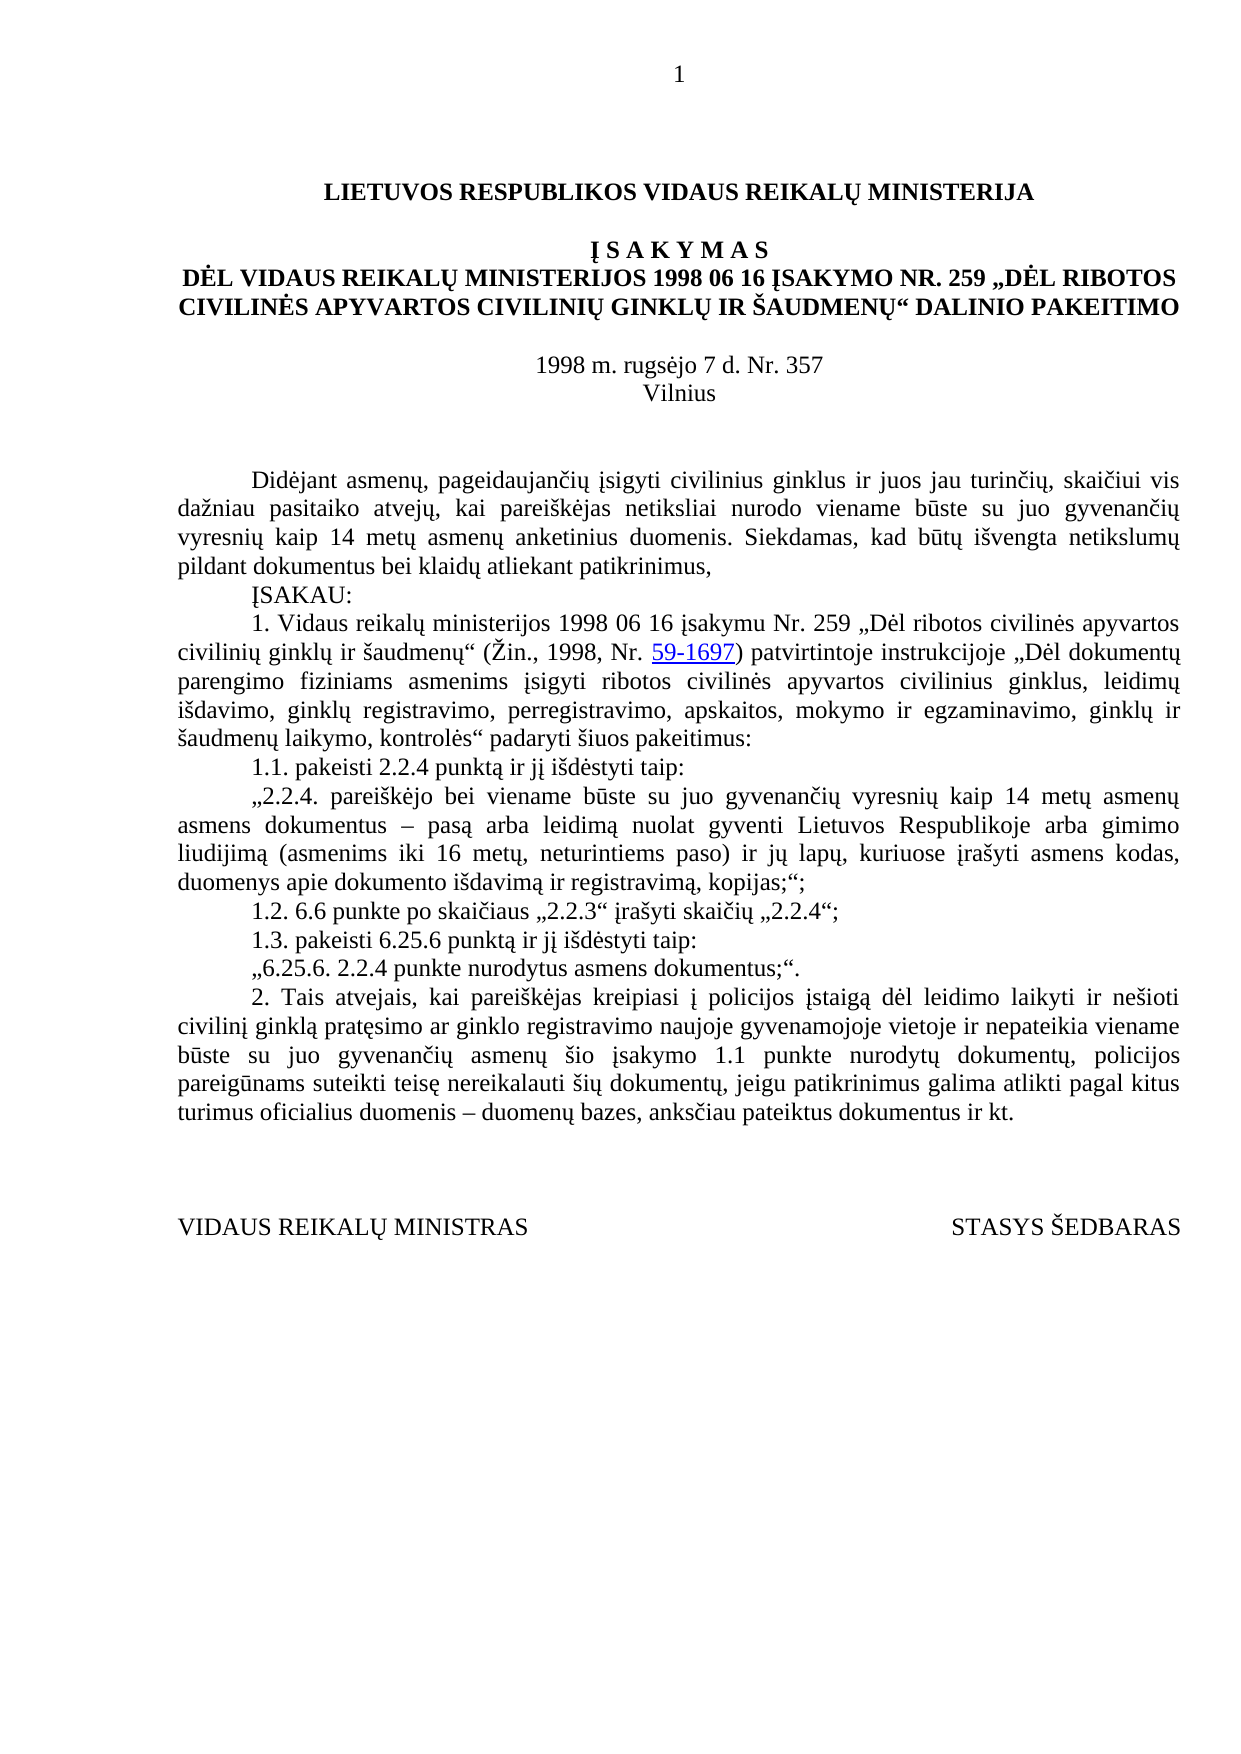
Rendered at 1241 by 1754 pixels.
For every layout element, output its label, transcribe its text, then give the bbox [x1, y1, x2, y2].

text Vilnius [177, 378, 1181, 407]
text „6.25.6. 2.2.4 punkte nurodytus asmens dokumentus;“. [177, 953, 1181, 982]
text „2.2.4. pareiškėjo bei viename būste su juo gyvenančių vyresnių kaip 14 metų asmenų asmens dokumentus – pasą arba leidimą nuolat gyventi Lietuvos Respublikoje arba gimimo liudijimą (asmenims iki 16 metų, neturintiems paso) ir jų lapų, kuriuose įrašyti asmens kodas, duomenys apie dokumento išdavimą ir registravimą, kopijas;“; [177, 781, 1181, 896]
text ĮSAKAU: [177, 580, 1181, 608]
text 1. Vidaus reikalų ministerijos 1998 06 16 įsakymu Nr. 259 „Dėl ribotos civilinės apyvartos civilinių ginklų ir šaudmenų“ (Žin., 1998, Nr. 59-1697) patvirtintoje instrukcijoje „Dėl dokumentų parengimo fiziniams asmenims įsigyti ribotos civilinės apyvartos civilinius ginklus, leidimų išdavimo, ginklų registravimo, perregistravimo, apskaitos, mokymo ir egzaminavimo, ginklų ir šaudmenų laikymo, kontrolės“ padaryti šiuos pakeitimus: [177, 608, 1181, 752]
text DĖL VIDAUS REIKALŲ MINISTERIJOS 1998 06 16 ĮSAKYMO NR. 259 „DĖL RIBOTOS CIVILINĖS APYVARTOS CIVILINIŲ GINKLŲ IR ŠAUDMENŲ“ DALINIO PAKEITIMO [177, 263, 1181, 321]
text Į S A K Y M A S [177, 235, 1181, 263]
text 2. Tais atvejais, kai pareiškėjas kreipiasi į policijos įstaigą dėl leidimo laikyti ir nešioti civilinį ginklą pratęsimo ar ginklo registravimo naujoje gyvenamojoje vietoje ir nepateikia viename būste su juo gyvenančių asmenų šio įsakymo 1.1 punkte nurodytų dokumentų, policijos pareigūnams suteikti teisę nereikalauti šių dokumentų, jeigu patikrinimus galima atlikti pagal kitus turimus oficialius duomenis – duomenų bazes, anksčiau pateiktus dokumentus ir kt. [177, 982, 1181, 1126]
text LIETUVOS RESPUBLIKOS VIDAUS REIKALŲ MINISTERIJA [177, 177, 1181, 206]
text 1998 m. rugsėjo 7 d. Nr. 357 [177, 350, 1181, 378]
text VIDAUS REIKALŲ MINISTRAS STASYS ŠEDBARAS [177, 1212, 1181, 1241]
text 1.2. 6.6 punkte po skaičiaus „2.2.3“ įrašyti skaičių „2.2.4“; [177, 896, 1181, 925]
text 1.1. pakeisti 2.2.4 punktą ir jį išdėstyti taip: [177, 752, 1181, 781]
text Didėjant asmenų, pageidaujančių įsigyti civilinius ginklus ir juos jau turinčių, skaičiui vis dažniau pasitaiko atvejų, kai pareiškėjas netiksliai nurodo viename būste su juo gyvenančių vyresnių kaip 14 metų asmenų anketinius duomenis. Siekdamas, kad būtų išvengta netikslumų pildant dokumentus bei klaidų atliekant patikrinimus, [177, 465, 1181, 580]
text 1.3. pakeisti 6.25.6 punktą ir jį išdėstyti taip: [177, 925, 1181, 953]
